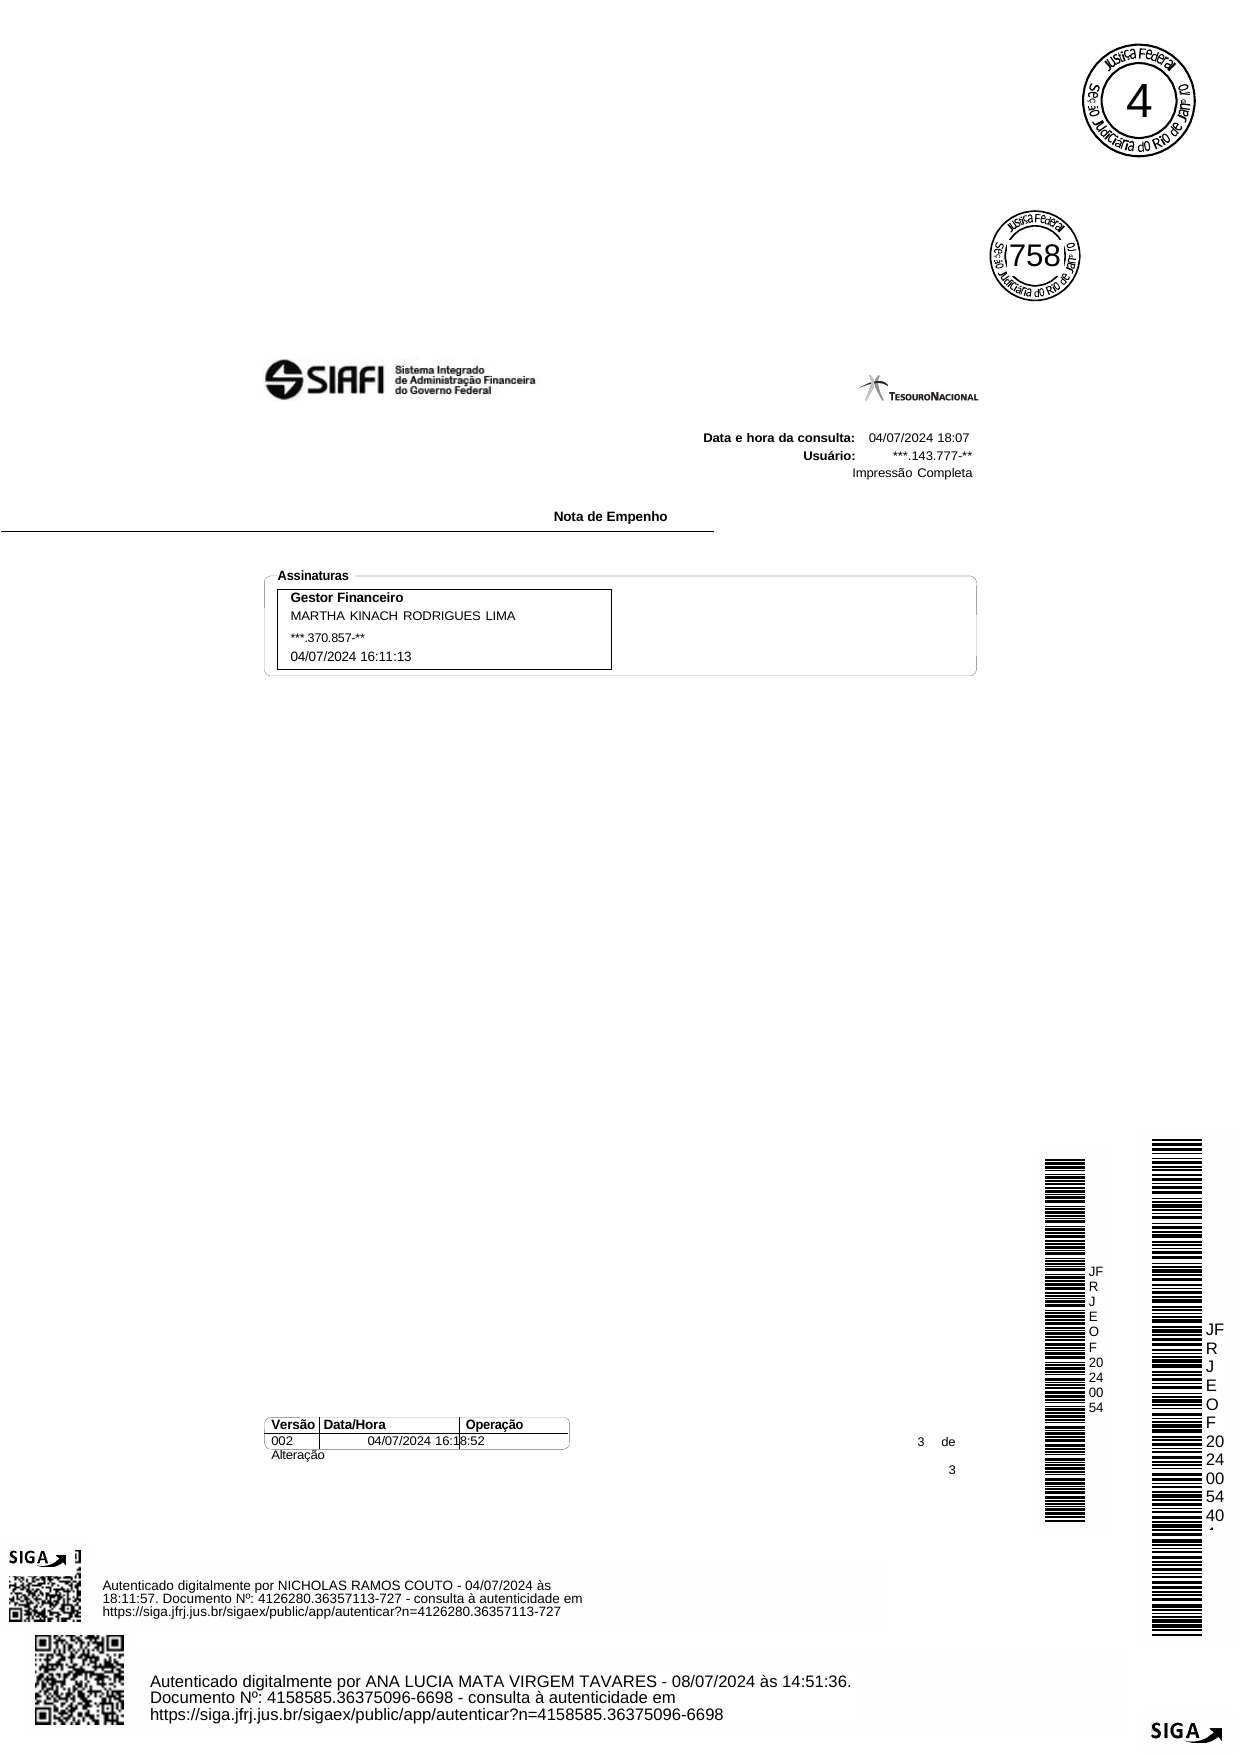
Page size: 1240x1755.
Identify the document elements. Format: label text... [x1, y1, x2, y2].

text ç [994, 254, 1004, 260]
text ç [1087, 98, 1099, 106]
list JFRJEOF202400544V01 [1088, 1264, 1104, 1417]
list de 3 [863, 1434, 956, 1477]
list JFRJEOF20240054404V01 [1206, 1321, 1224, 1530]
text Nota de Empenho [553, 508, 668, 524]
text e [1068, 252, 1079, 260]
text e [1180, 95, 1193, 105]
